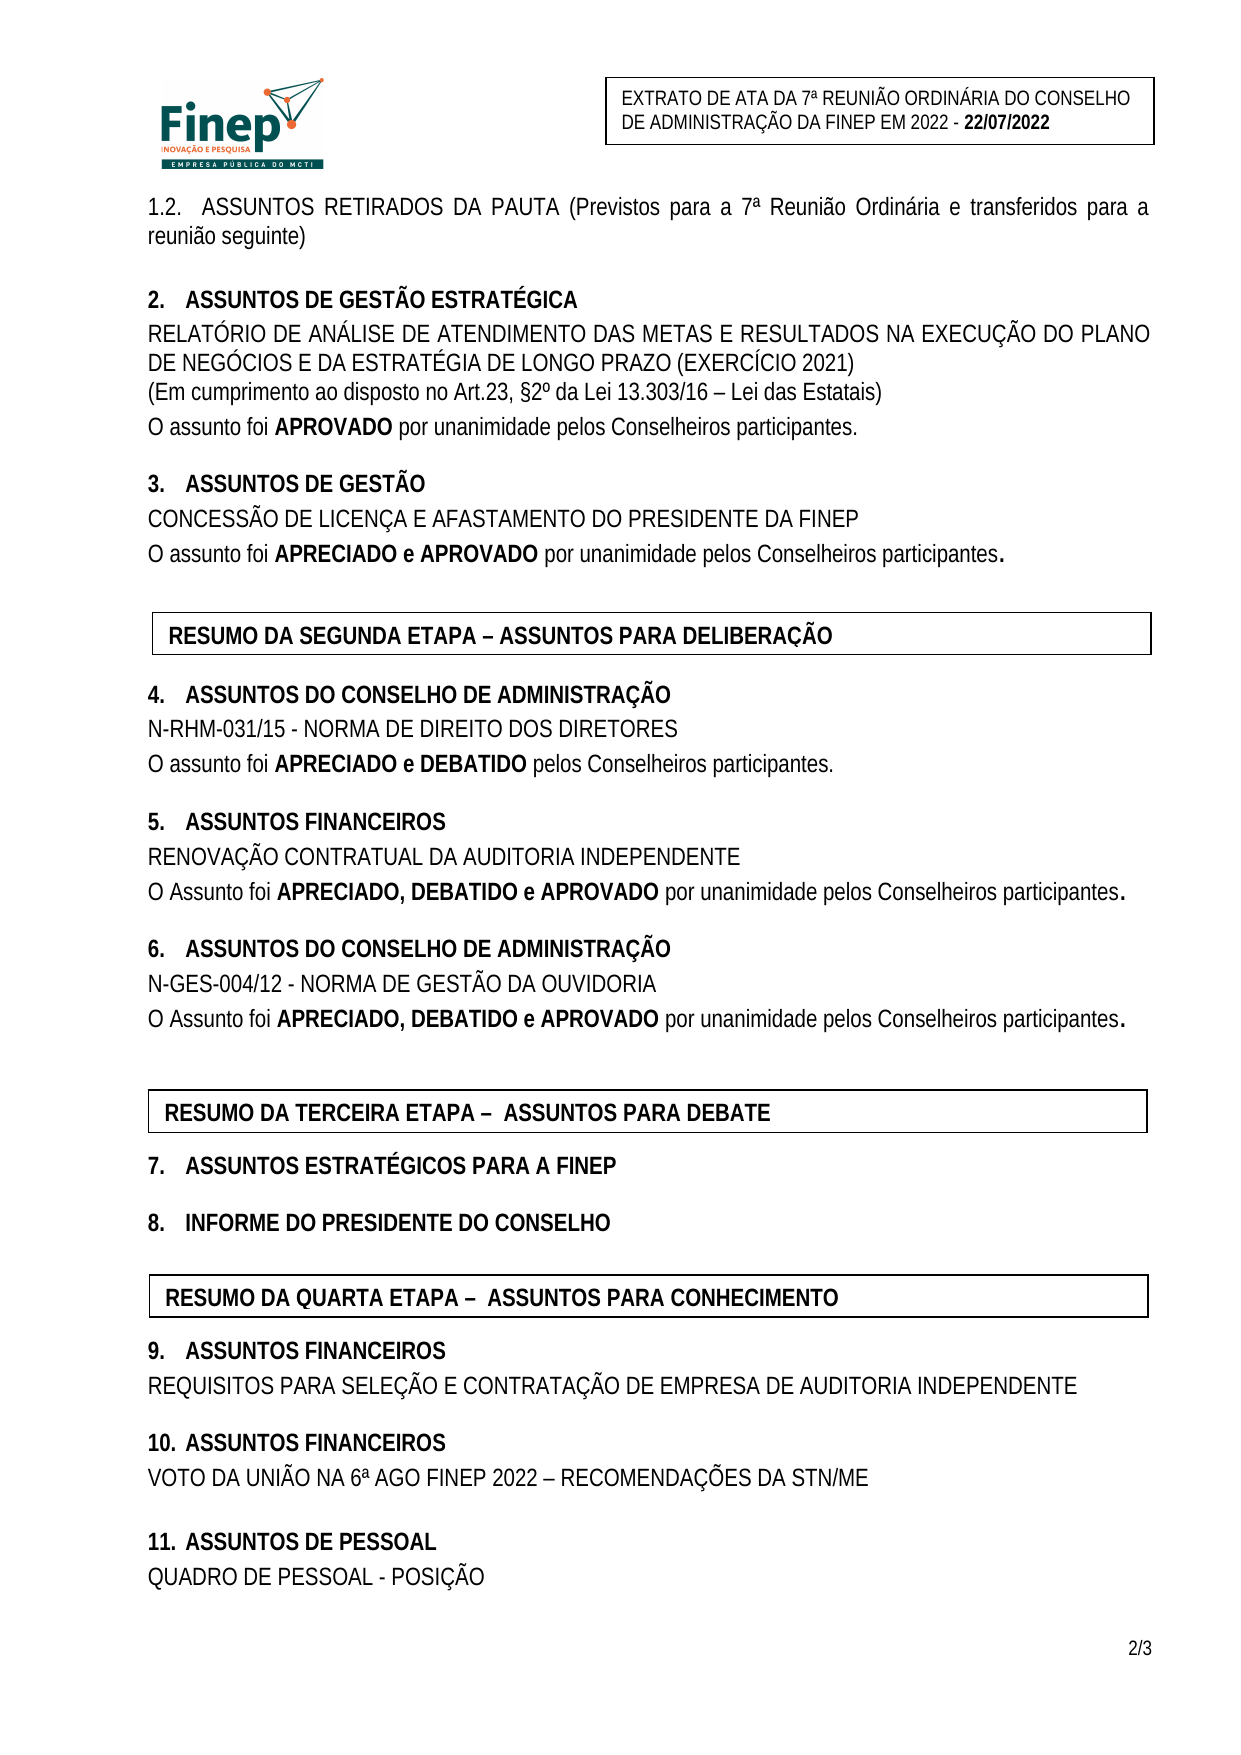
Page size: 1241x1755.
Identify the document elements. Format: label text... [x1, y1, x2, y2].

text O Assunto foi APRECIADO, DEBATIDO e APROVADO por unanimidade pelos Conselheiros participantes. [148, 876, 1152, 905]
list ASSUNTOS FINANCEIROS [148, 1428, 1152, 1457]
text QUADRO DE PESSOAL - POSIÇÃO [148, 1562, 1152, 1590]
text RESUMO DA SEGUNDA ETAPA – ASSUNTOS PARA DELIBERAÇÃO [168, 621, 1135, 646]
text RESUMO DA QUARTA ETAPA – ASSUNTOS PARA CONHECIMENTO [165, 1283, 1132, 1308]
text RENOVAÇÃO CONTRATUAL DA AUDITORIA INDEPENDENTE [148, 842, 1152, 870]
list ASSUNTOS DE GESTÃO [148, 469, 1152, 498]
list INFORME DO PRESIDENTE DO CONSELHO [148, 1208, 1152, 1237]
text O assunto foi APROVADO por unanimidade pelos Conselheiros participantes. [148, 412, 1152, 440]
text O assunto foi APRECIADO e APROVADO por unanimidade pelos Conselheiros participantes. [148, 539, 1152, 567]
list ASSUNTOS RETIRADOS DA PAUTA (Previstos para a 7ª Reunião Ordinária e transferidos para a reunião seguinte) [148, 192, 1152, 250]
text (Em cumprimento ao disposto no Art.23, §2º da Lei 13.303/16 – Lei das Estatais) [148, 377, 1152, 405]
text RESUMO DA TERCEIRA ETAPA – ASSUNTOS PARA DEBATE [164, 1098, 1131, 1124]
list ASSUNTOS DO CONSELHO DE ADMINISTRAÇÃO [148, 934, 1152, 962]
text RELATÓRIO DE ANÁLISE DE ATENDIMENTO DAS METAS E RESULTADOS NA EXECUÇÃO DO PLANO DE NEGÓCIOS E DA ESTRATÉGIA DE LONGO PRAZO (EXERCÍCIO 2021) [148, 319, 1152, 377]
list ASSUNTOS DE PESSOAL [148, 1527, 1152, 1556]
text N-GES-004/12 - NORMA DE GESTÃO DA OUVIDORIA [148, 969, 1152, 997]
text O assunto foi APRECIADO e DEBATIDO pelos Conselheiros participantes. [148, 749, 1152, 778]
list ASSUNTOS FINANCEIROS [148, 807, 1152, 835]
list ASSUNTOS DE GESTÃO ESTRATÉGICA [148, 284, 1152, 313]
text CONCESSÃO DE LICENÇA E AFASTAMENTO DO PRESIDENTE DA FINEP [148, 504, 1152, 532]
text O Assunto foi APRECIADO, DEBATIDO e APROVADO por unanimidade pelos Conselheiros participantes. [148, 1003, 1152, 1032]
text VOTO DA UNIÃO NA 6ª AGO FINEP 2022 – RECOMENDAÇÕES DA STN/ME [148, 1463, 1152, 1492]
list ASSUNTOS DO CONSELHO DE ADMINISTRAÇÃO [148, 679, 1152, 708]
list ASSUNTOS ESTRATÉGICOS PARA A FINEP [148, 1151, 1152, 1179]
list ASSUNTOS FINANCEIROS [148, 1336, 1152, 1365]
text N-RHM-031/15 - NORMA DE DIREITO DOS DIRETORES [148, 714, 1152, 743]
text REQUISITOS PARA SELEÇÃO E CONTRATAÇÃO DE EMPRESA DE AUDITORIA INDEPENDENTE [148, 1371, 1152, 1400]
